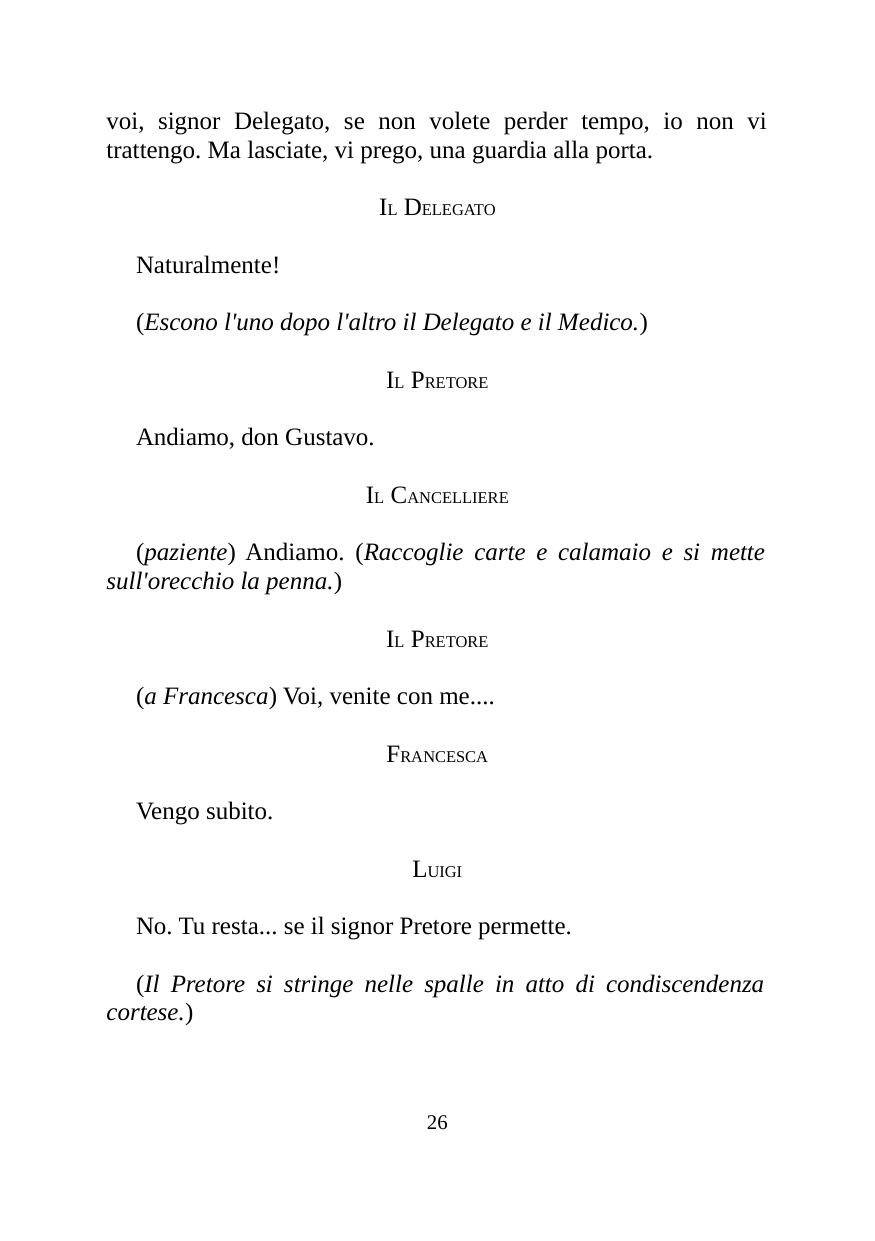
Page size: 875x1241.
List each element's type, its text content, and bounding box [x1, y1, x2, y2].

text Il Cancelliere [106, 480, 768, 509]
text Il Delegato [106, 192, 768, 221]
text Francesca [106, 739, 768, 767]
text Andiamo, don Gustavo. [106, 422, 768, 451]
text (Escono l'uno dopo l'altro il Delegato e il Medico.) [106, 307, 768, 336]
text No. Tu resta... se il signor Pretore permette. [106, 911, 768, 940]
text Naturalmente! [106, 250, 768, 279]
text (a Francesca) Voi, venite con me.... [106, 681, 768, 710]
text (paziente) Andiamo. (Raccoglie carte e calamaio e si mette sull'orecchio la penna.) [106, 537, 768, 595]
text Luigi [106, 854, 768, 882]
text Il Pretore [106, 624, 768, 652]
text (Il Pretore si stringe nelle spalle in atto di condiscendenza cortese.) [106, 969, 768, 1026]
text Il Pretore [106, 365, 768, 394]
text voi, signor Delegato, se non volete perder tempo, io non vi trattengo. Ma lasciate, vi prego, una guardia alla porta. [106, 106, 768, 164]
text Vengo subito. [106, 796, 768, 825]
